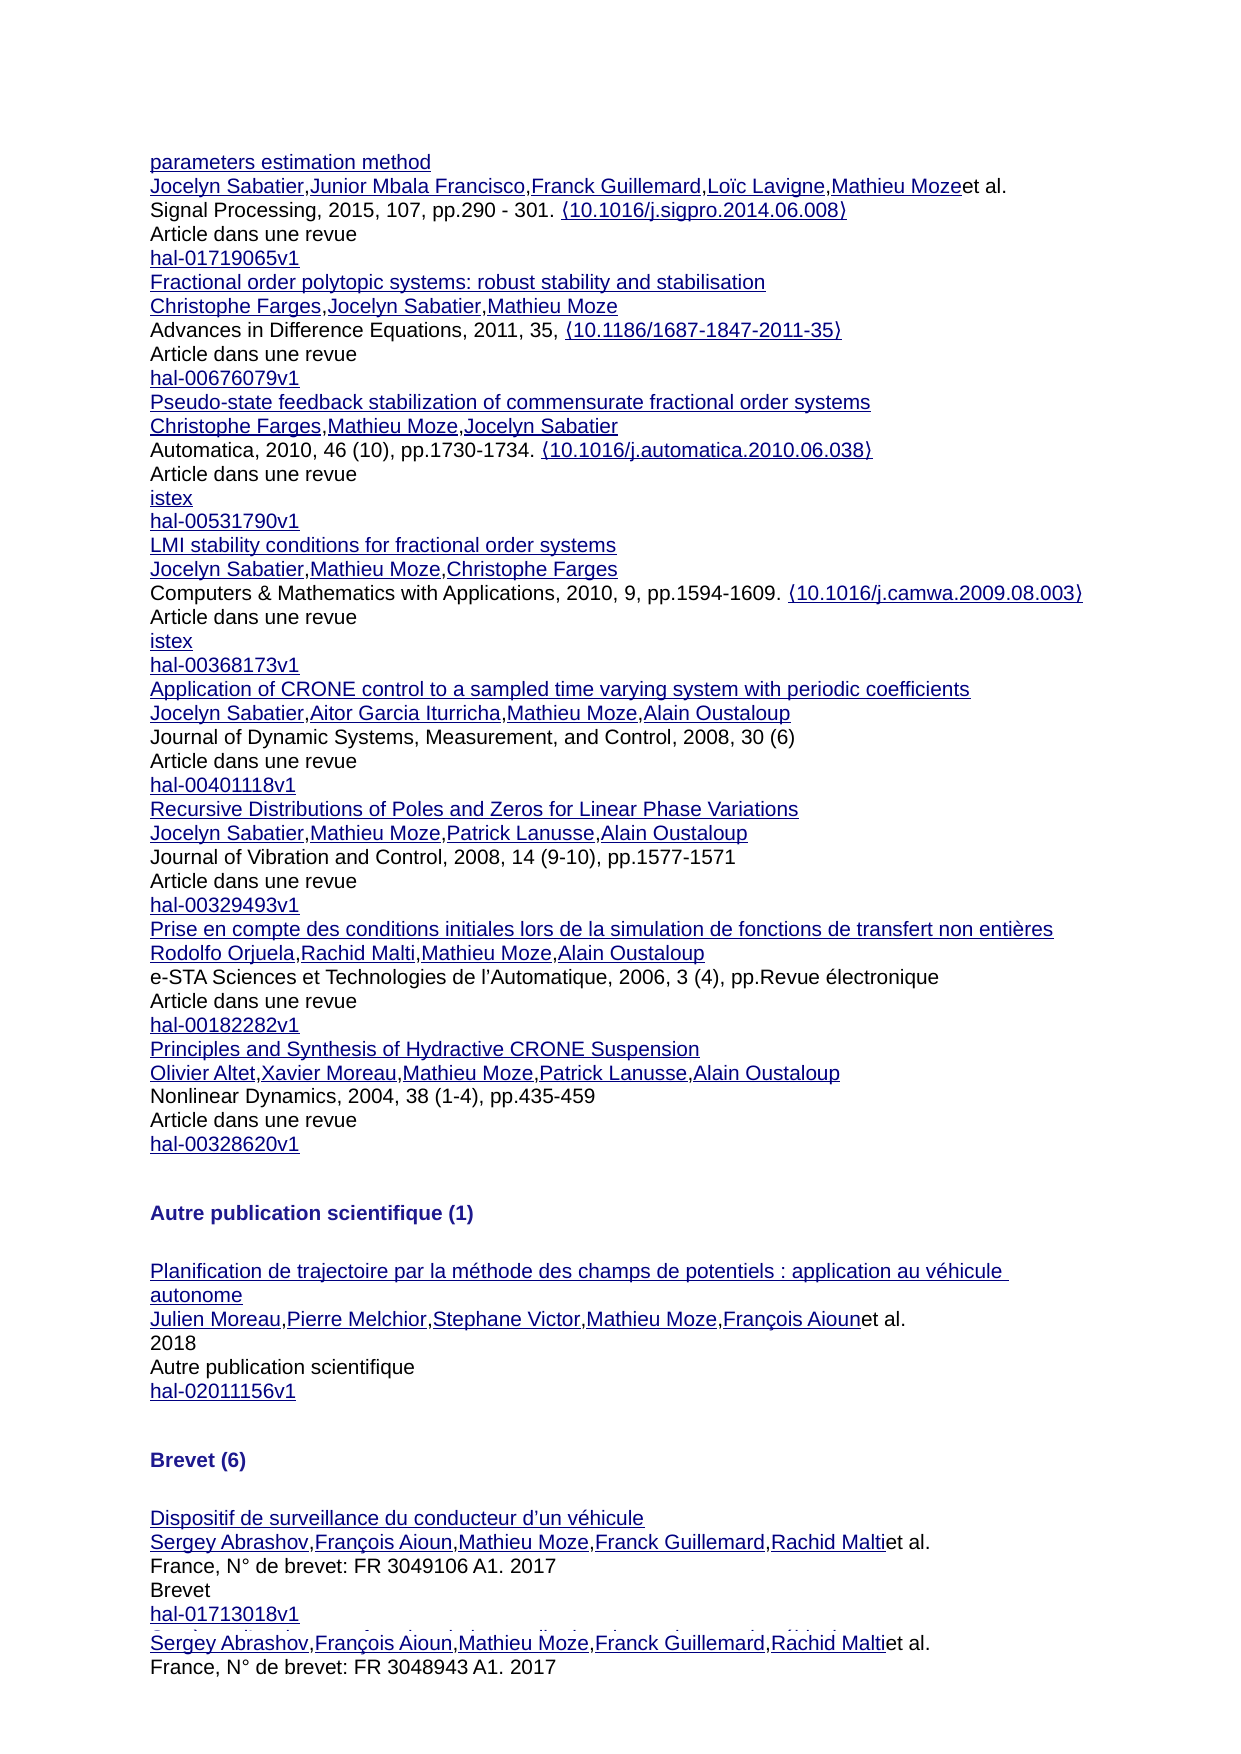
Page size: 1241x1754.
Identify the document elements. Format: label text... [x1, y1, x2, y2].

table_cell Pseudo-state feedback stabilization of commensurate fractional order systems Christophe Farges,Mathieu Moze,Jocelyn Sabatier Automatica, 2010, 46 (10), pp.1730-1734. ⟨10.1016/j.automatica.2010.06.038⟩ Article dans une revue istex hal-00531790v1 [150, 390, 1090, 533]
table_cell Principles and Synthesis of Hydractive CRONE Suspension Olivier Altet,Xavier Moreau,Mathieu Moze,Patrick Lanusse,Alain Oustaloup Nonlinear Dynamics, 2004, 38 (1-4), pp.435-459 Article dans une revue hal-00328620v1 [150, 1036, 1090, 1156]
table_cell LMI stability conditions for fractional order systems Jocelyn Sabatier,Mathieu Moze,Christophe Farges Computers & Mathematics with Applications, 2010, 9, pp.1594-1609. ⟨10.1016/j.camwa.2009.08.003⟩ Article dans une revue istex hal-00368173v1 [150, 533, 1090, 677]
table_cell Prise en compte des conditions initiales lors de la simulation de fonctions de transfert non entières Rodolfo Orjuela,Rachid Malti,Mathieu Moze,Alain Oustaloup e-STA Sciences et Technologies de l’Automatique, 2006, 3 (4), pp.Revue électronique Article dans une revue hal-00182282v1 [150, 917, 1090, 1036]
table_cell Lithium-ion batteries modeling: A simple fractional differentiation based model and its associated parameters estimation method Jocelyn Sabatier,Junior Mbala Francisco,Franck Guillemard,Loïc Lavigne,Mathieu Mozeet al. Signal Processing, 2015, 107, pp.290 - 301. ⟨10.1016/j.sigpro.2014.06.008⟩ Article dans une revue hal-01719065v1 [150, 150, 1090, 270]
table_cell Fractional order polytopic systems: robust stability and stabilisation Christophe Farges,Jocelyn Sabatier,Mathieu Moze Advances in Difference Equations, 2011, 35, ⟨10.1186/1687-1847-2011-35⟩ Article dans une revue hal-00676079v1 [150, 270, 1090, 389]
subtitle Brevet (6) [150, 1448, 1090, 1472]
table_cell Recursive Distributions of Poles and Zeros for Linear Phase Variations Jocelyn Sabatier,Mathieu Moze,Patrick Lanusse,Alain Oustaloup Journal of Vibration and Control, 2008, 14 (9-10), pp.1577-1571 Article dans une revue hal-00329493v1 [150, 797, 1090, 917]
table_cell Application of CRONE control to a sampled time varying system with periodic coefficients Jocelyn Sabatier,Aitor Garcia Iturricha,Mathieu Moze,Alain Oustaloup Journal of Dynamic Systems, Measurement, and Control, 2008, 30 (6) Article dans une revue hal-00401118v1 [150, 677, 1090, 797]
subtitle Autre publication scientifique (1) [150, 1201, 1090, 1225]
table_header Dispositif de surveillance du conducteur d’un véhicule Sergey Abrashov,François Aioun,Mathieu Moze,Franck Guillemard,Rachid Maltiet al. France, N° de brevet: FR 3049106 A1. 2017 Brevet hal-01713018v1 [150, 1506, 1090, 1626]
table_cell Système d’assistance, fonction de la contribution du conducteur du véhicule Sergey Abrashov,François Aioun,Mathieu Moze,Franck Guillemard,Rachid Maltiet al. France, N° de brevet: FR 3048943 A1. 2017 Brevet hal-01713032v1 [150, 1626, 1090, 1679]
table_header Planification de trajectoire par la méthode des champs de potentiels : application au véhicule autonome Julien Moreau,Pierre Melchior,Stephane Victor,Mathieu Moze,François Aiounet al. 2018 Autre publication scientifique hal-02011156v1 [150, 1259, 1090, 1403]
